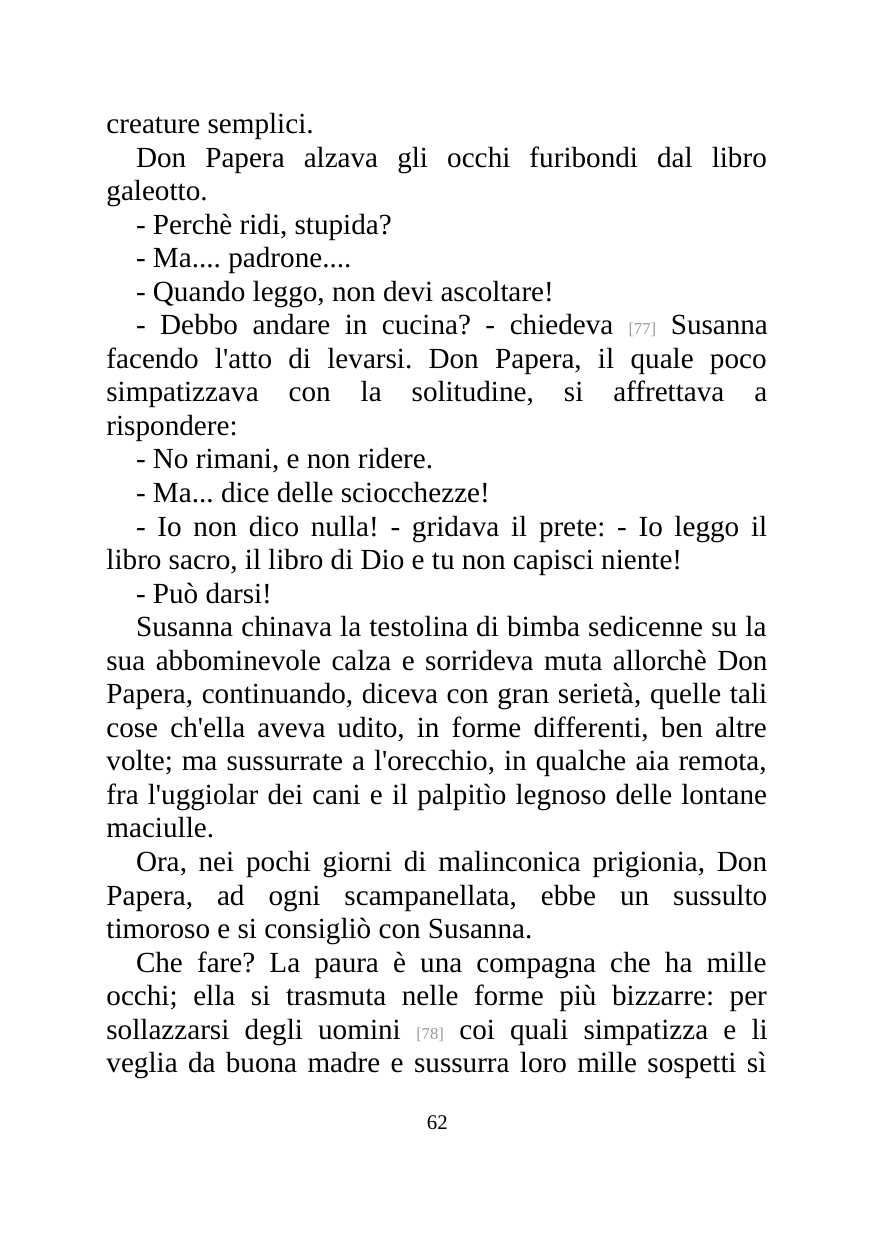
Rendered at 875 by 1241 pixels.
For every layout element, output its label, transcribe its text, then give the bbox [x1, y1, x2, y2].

text - No rimani, e non ridere. [106, 442, 768, 475]
text Susanna chinava la testolina di bimba sedicenne su la sua abbominevole calza e sorrideva muta allorchè Don Papera, continuando, diceva con gran serietà, quelle tali cose ch'ella aveva udito, in forme differenti, ben altre volte; ma sussurrate a l'orecchio, in qualche aia remota, fra l'uggiolar dei cani e il palpitìo legnoso delle lontane maciulle. [106, 609, 768, 844]
text - Io non dico nulla! - gridava il prete: - Io leggo il libro sacro, il libro di Dio e tu non capisci niente! [106, 509, 768, 576]
text - Ma... dice delle sciocchezze! [106, 475, 768, 509]
text - Ma.... padrone.... [106, 240, 768, 274]
text Don Papera alzava gli occhi furibondi dal libro galeotto. [106, 140, 768, 207]
text Ora, nei pochi giorni di malinconica prigionia, Don Papera, ad ogni scampanellata, ebbe un sussulto timoroso e si consigliò con Susanna. [106, 844, 768, 945]
text - Quando leggo, non devi ascoltare! [106, 274, 768, 307]
text Che fare? La paura è una compagna che ha mille occhi; ella si trasmuta nelle forme più bizzarre: per sollazzarsi degli uomini [78] coi quali simpatizza e li veglia da buona madre e sussurra loro mille sospetti sì [106, 945, 768, 1079]
text - Può darsi! [106, 576, 768, 609]
text creature semplici. [106, 106, 768, 140]
text - Perchè ridi, stupida? [106, 207, 768, 240]
text - Debbo andare in cucina? - chiedeva [77] Susanna facendo l'atto di levarsi. Don Papera, il quale poco simpatizzava con la solitudine, si affrettava a rispondere: [106, 307, 768, 442]
